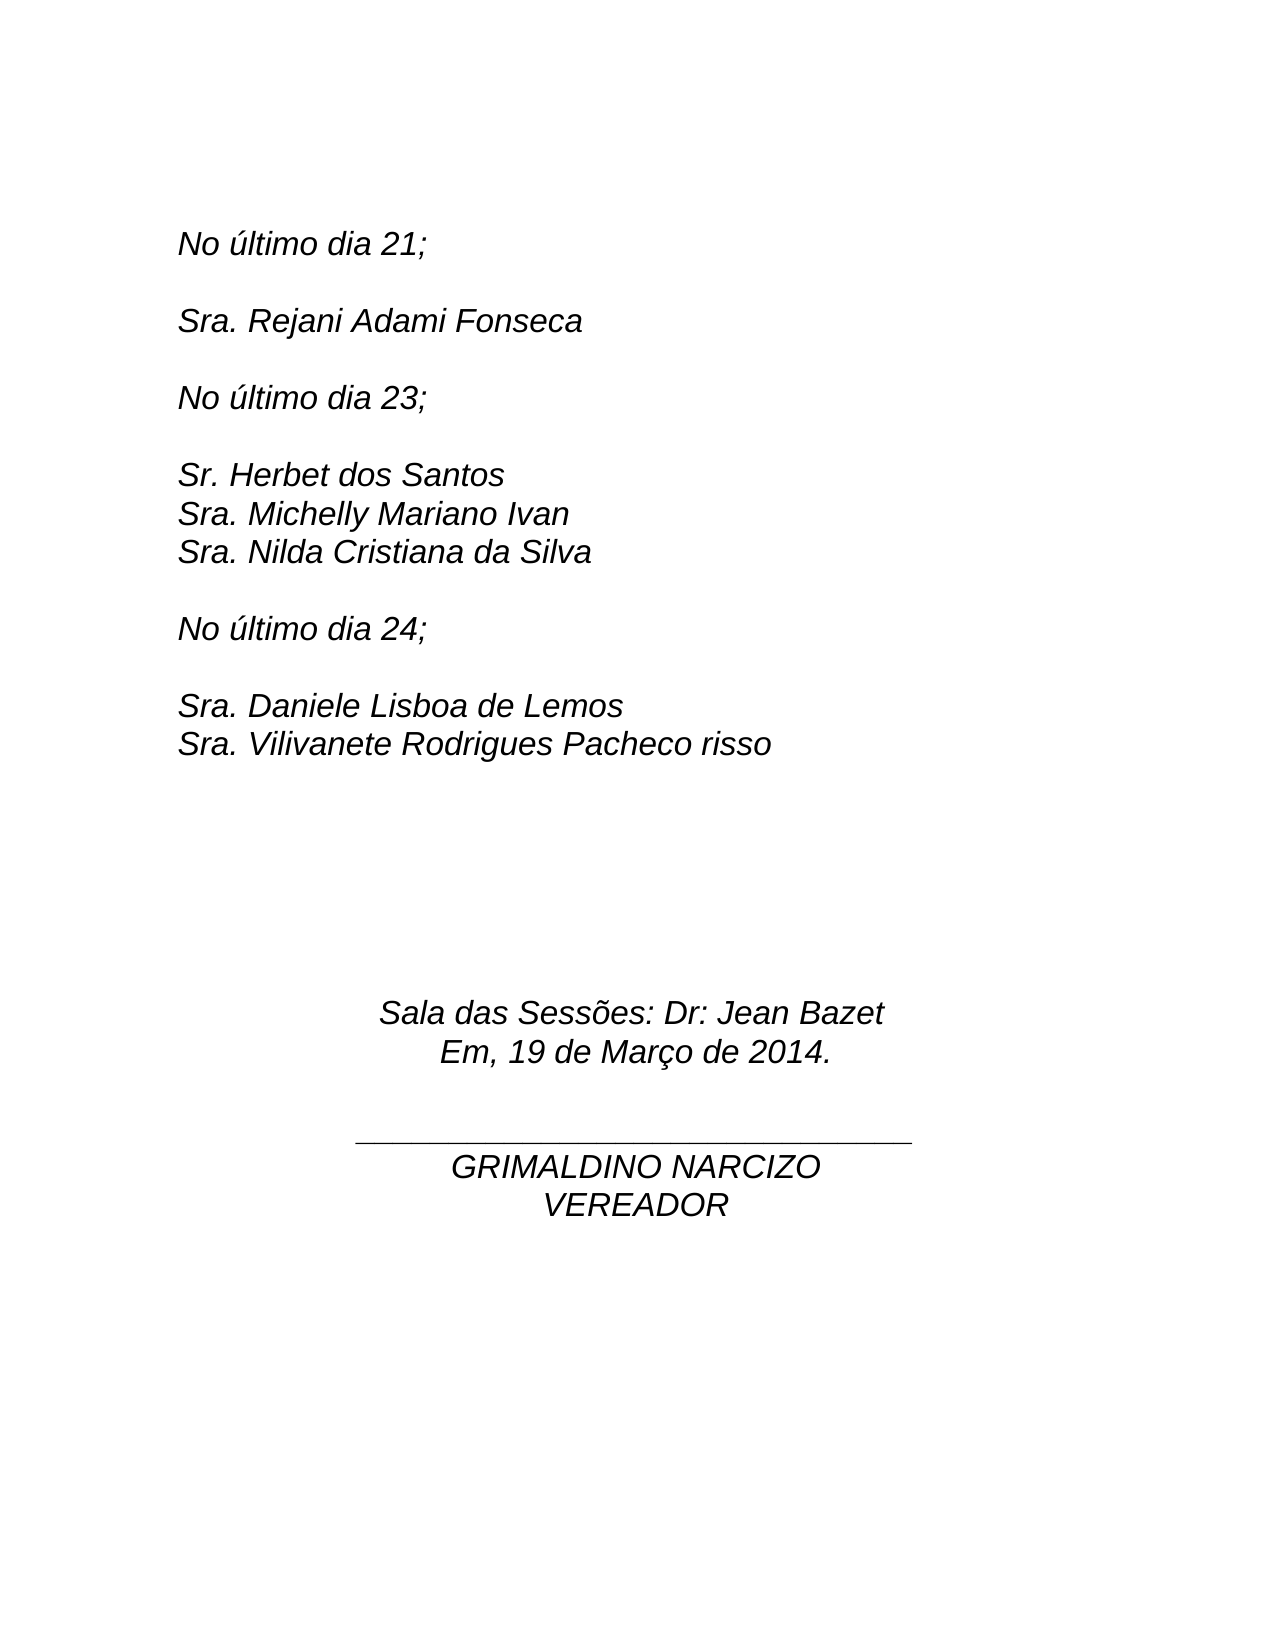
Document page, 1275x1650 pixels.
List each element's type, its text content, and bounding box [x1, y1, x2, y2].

text Sala das Sessões: Dr: Jean Bazet [177, 993, 1098, 1032]
text Sra. Nilda Cristiana da Silva [177, 532, 1098, 570]
text Sra. Vilivanete Rodrigues Pacheco risso [177, 724, 1098, 763]
text GRIMALDINO NARCIZO [177, 1147, 1098, 1185]
text ______________________________ [177, 1108, 1098, 1147]
text Sra. Michelly Mariano Ivan [177, 493, 1098, 532]
text Sra. Daniele Lisboa de Lemos [177, 686, 1098, 724]
text VEREADOR [177, 1185, 1098, 1224]
text No último dia 24; [177, 609, 1098, 647]
text Sr. Herbet dos Santos [177, 455, 1098, 493]
text Sra. Rejani Adami Fonseca [177, 301, 1098, 340]
text No último dia 21; [177, 224, 1098, 263]
text Em, 19 de Março de 2014. [177, 1032, 1098, 1070]
text No último dia 23; [177, 378, 1098, 417]
